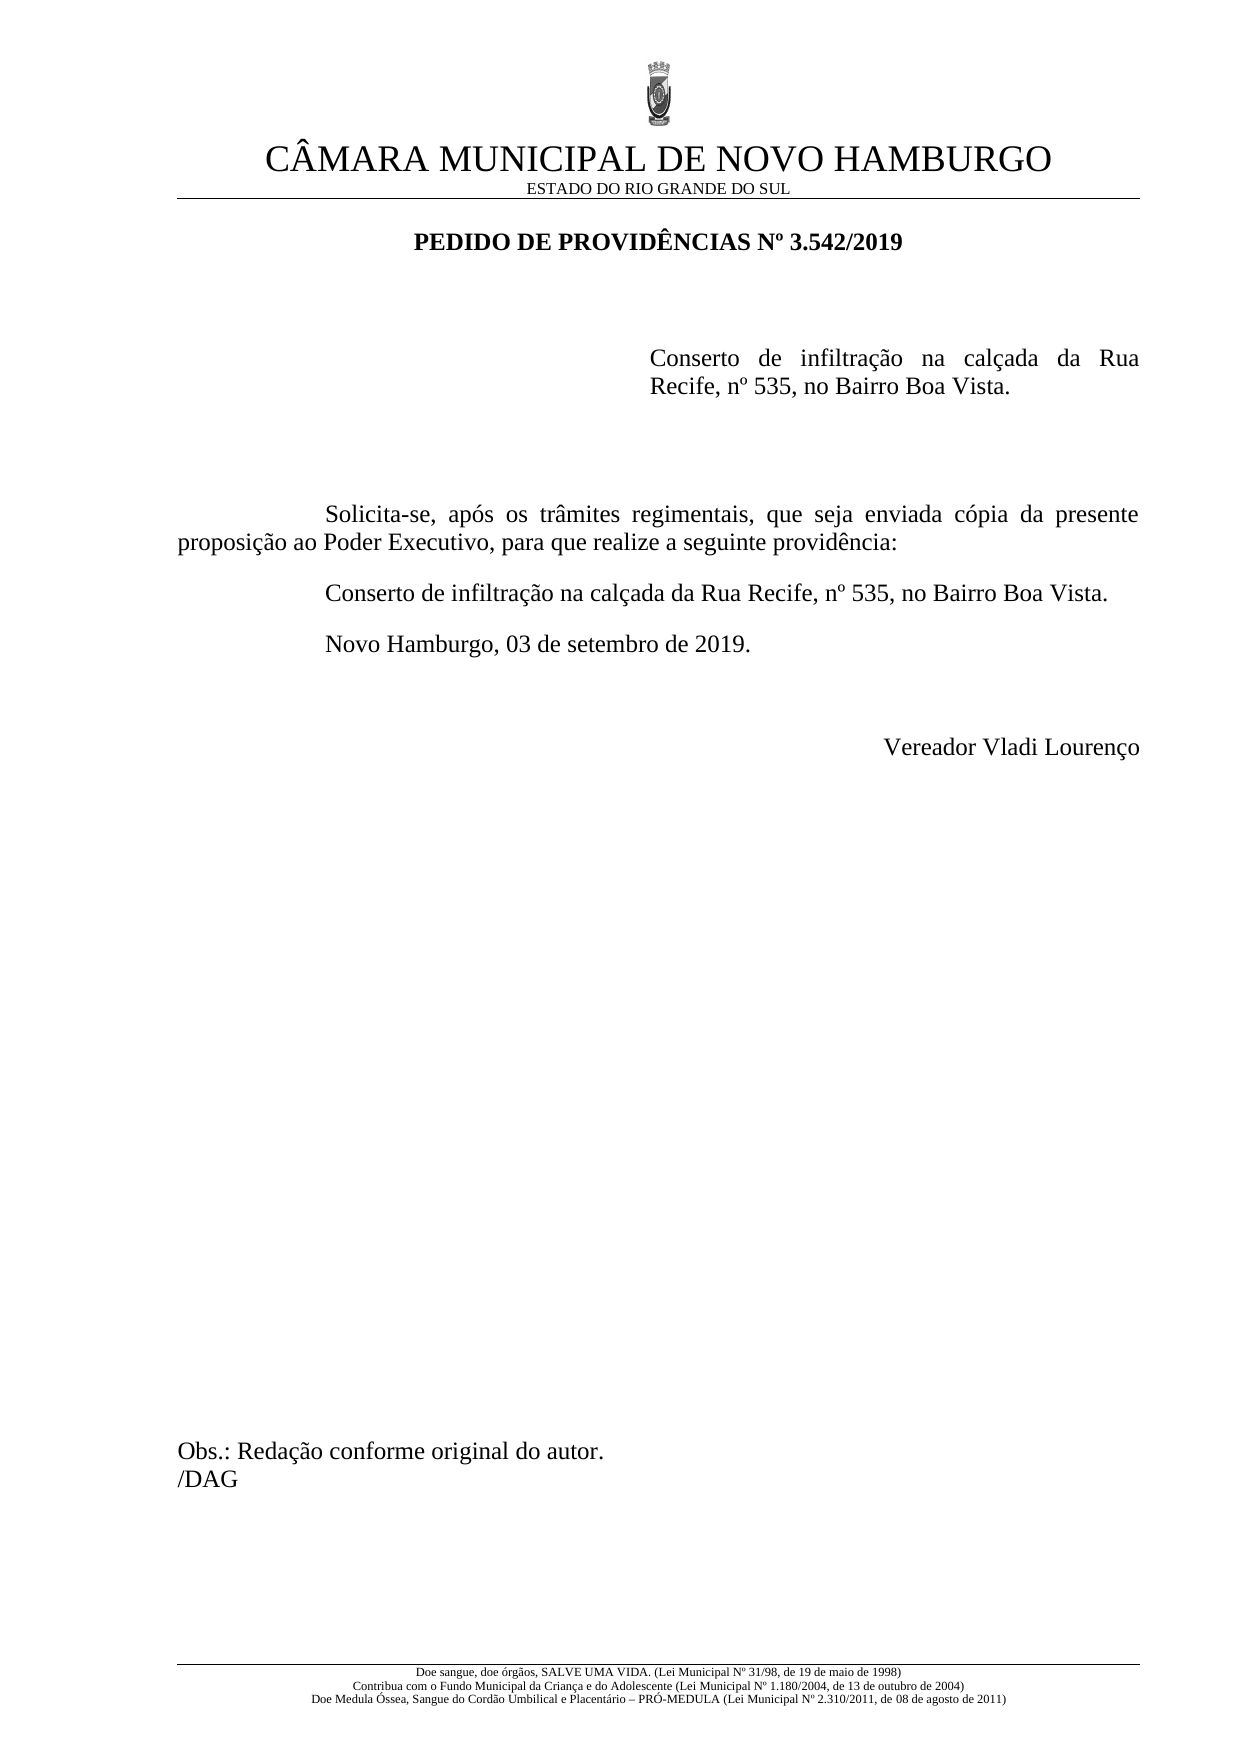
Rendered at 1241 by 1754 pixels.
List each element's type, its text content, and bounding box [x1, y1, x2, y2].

text Conserto de infiltração na calçada da Rua Recife, nº 535, no Bairro Boa Vista. [177, 579, 1140, 607]
text Conserto de infiltração na calçada da Rua Recife, nº 535, no Bairro Boa Vista. [649, 344, 1140, 400]
text /DAG [177, 1465, 1140, 1493]
text Novo Hamburgo, 03 de setembro de 2019. [177, 631, 1140, 658]
text Vereador Vladi Lourenço [177, 733, 1140, 761]
text Solicita-se, após os trâmites regimentais, que seja enviada cópia da presente proposição ao Poder Executivo, para que realize a seguinte providência: [177, 500, 1140, 556]
text Obs.: Redação conforme original do autor. [177, 1437, 1140, 1465]
text PEDIDO DE PROVIDÊNCIAS Nº 3.542/2019 [177, 228, 1140, 256]
